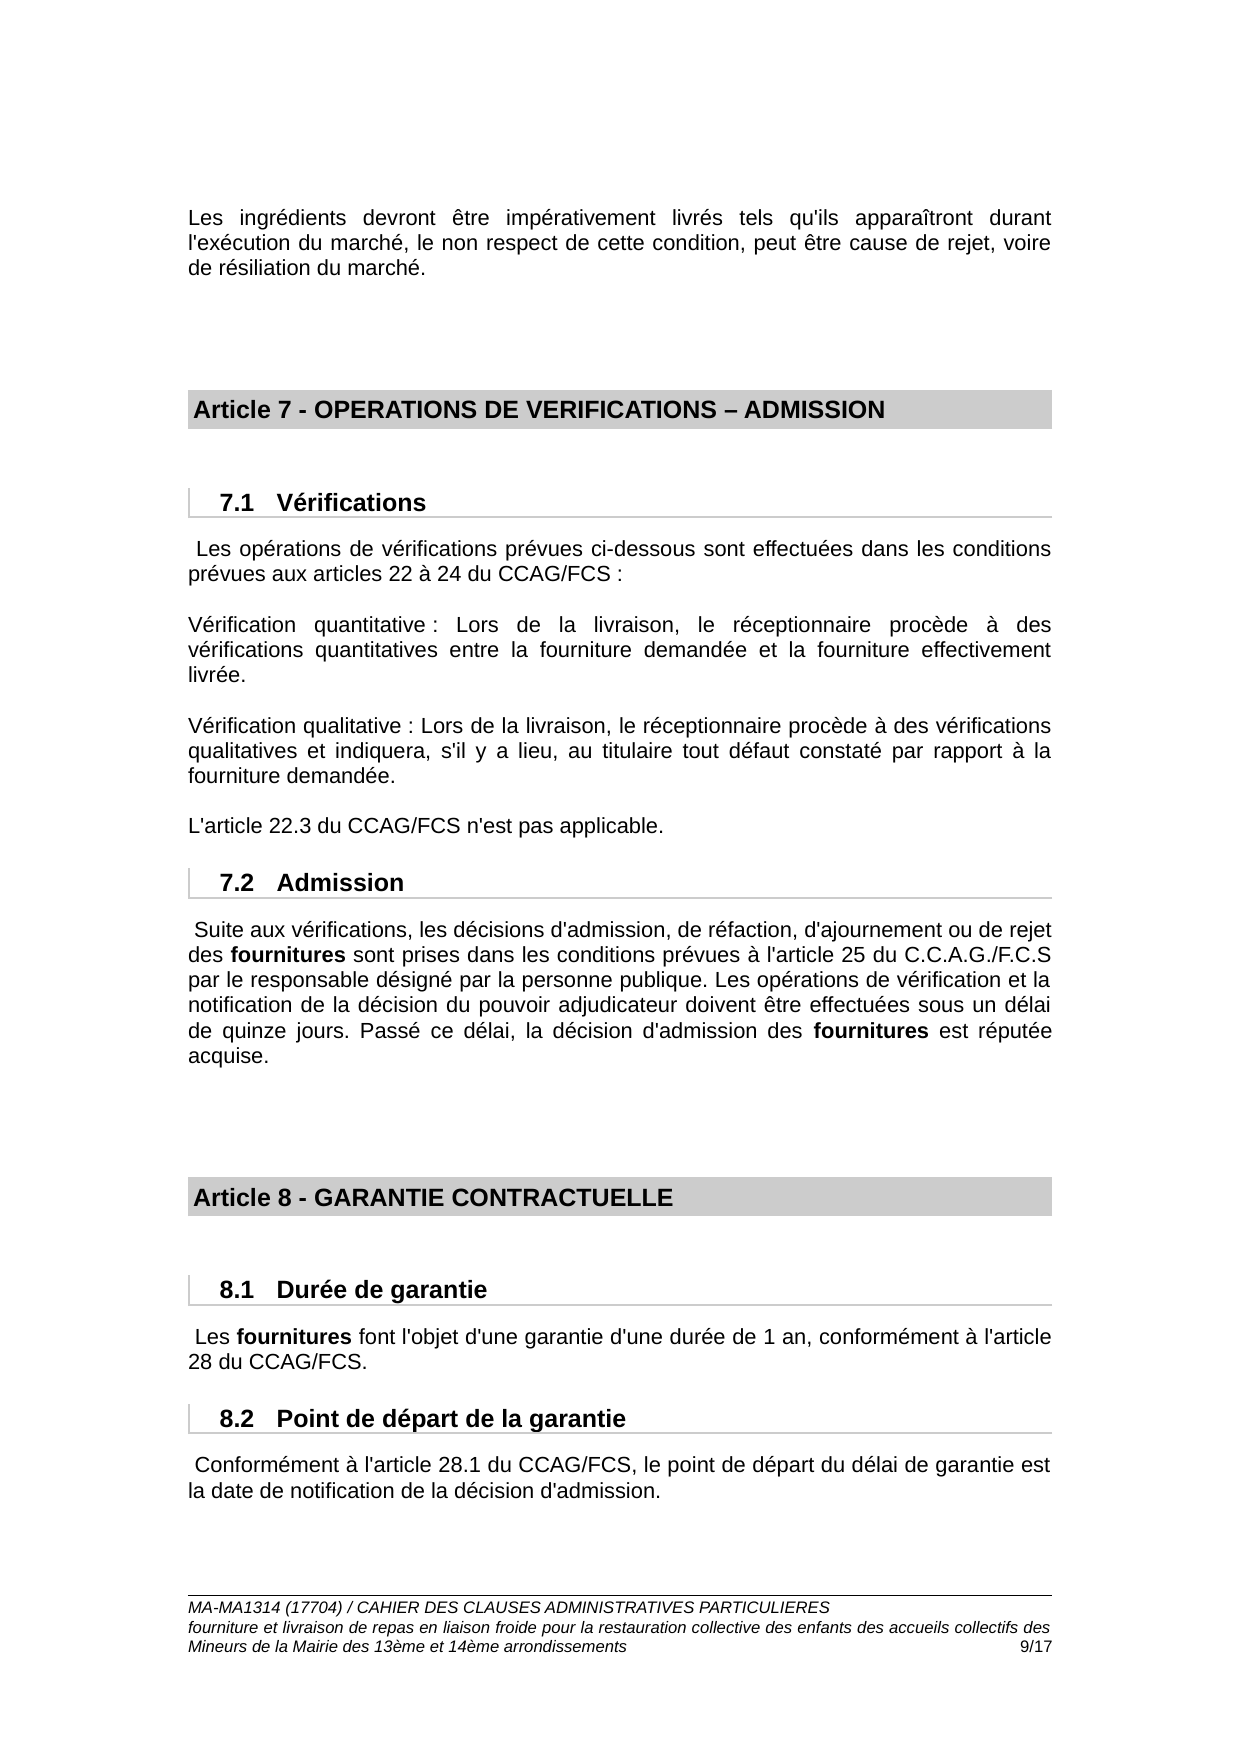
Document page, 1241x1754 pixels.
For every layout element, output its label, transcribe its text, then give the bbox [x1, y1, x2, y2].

text Les opérations de vérifications prévues ci-dessous sont effectuées dans les conditions prévues aux articles 22 à 24 du CCAG/FCS : [188, 536, 1052, 587]
subtitle Vérifications [190, 488, 1052, 516]
text L'article 22.3 du CCAG/FCS n'est pas applicable. [188, 813, 1052, 839]
subtitle Point de départ de la garantie [190, 1404, 1052, 1432]
text Suite aux vérifications, les décisions d'admission, de réfaction, d'ajournement ou de rejet des fournitures sont prises dans les conditions prévues à l'article 25 du C.C.A.G./F.C.S par le responsable désigné par la personne publique. Les opérations de vérification et la notification de la décision du pouvoir adjudicateur doivent être effectuées sous un délai de quinze jours. Passé ce délai, la décision d'admission des fournitures est réputée acquise. [188, 917, 1052, 1068]
text Vérification quantitative : Lors de la livraison, le réceptionnaire procède à des vérifications quantitatives entre la fourniture demandée et la fourniture effectivement livrée. [188, 612, 1052, 687]
text Vérification qualitative : Lors de la livraison, le réceptionnaire procède à des vérifications qualitatives et indiquera, s'il y a lieu, au titulaire tout défaut constaté par rapport à la fourniture demandée. [188, 713, 1052, 788]
text Les ingrédients devront être impérativement livrés tels qu'ils apparaîtront durant l'exécution du marché, le non respect de cette condition, peut être cause de rejet, voire de résiliation du marché. [188, 204, 1052, 280]
subtitle Durée de garantie [190, 1275, 1052, 1304]
text Conformément à l'article 28.1 du CCAG/FCS, le point de départ du délai de garantie est la date de notification de la décision d'admission. [188, 1452, 1052, 1503]
subtitle Admission [190, 868, 1052, 897]
subtitle OPERATIONS DE VERIFICATIONS – ADMISSION [190, 392, 1050, 427]
subtitle GARANTIE CONTRACTUELLE [190, 1180, 1050, 1214]
text Les fournitures font l'objet d'une garantie d'une durée de 1 an, conformément à l'article 28 du CCAG/FCS. [188, 1324, 1052, 1374]
